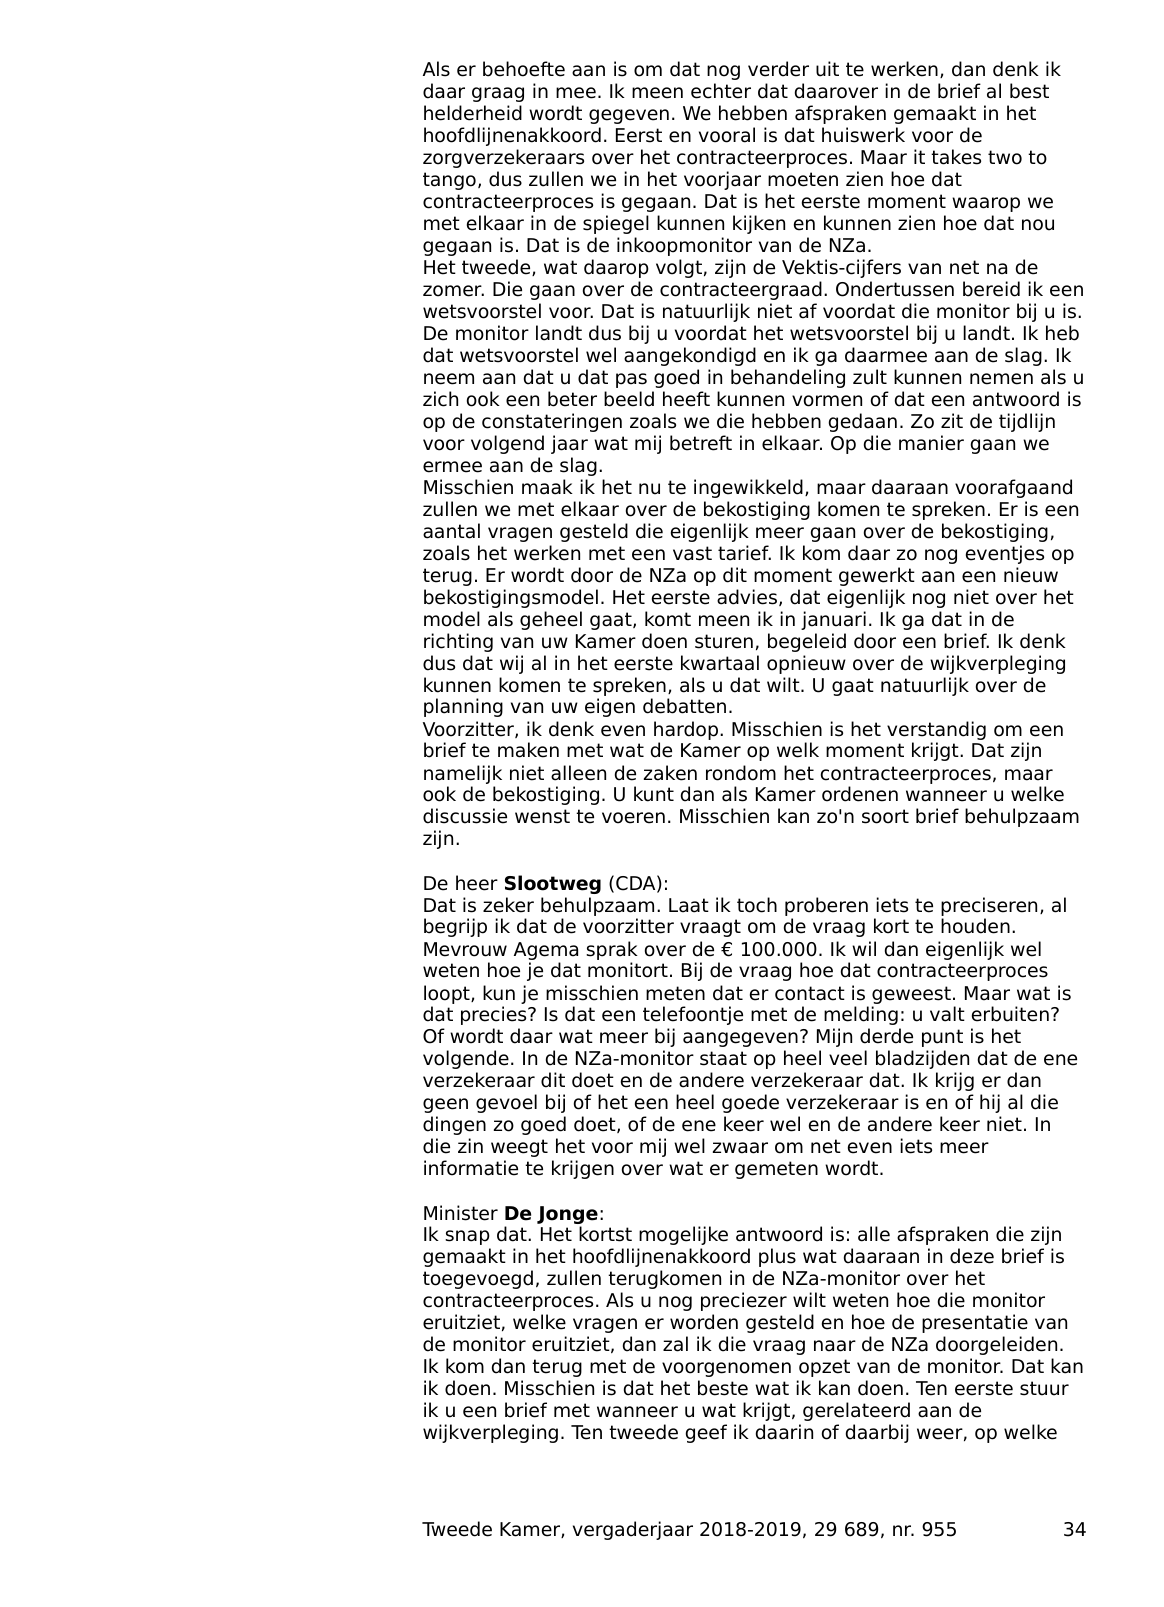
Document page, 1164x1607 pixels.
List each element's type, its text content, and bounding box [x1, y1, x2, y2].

text Ik snap dat. Het kortst mogelijke antwoord is: alle afspraken die zijn gemaakt in het hoofdlijnenakkoord plus wat daaraan in deze brief is toegevoegd, zullen terugkomen in de NZa-monitor over het contracteerproces. Als u nog preciezer wilt weten hoe die monitor eruitziet, welke vragen er worden gesteld en hoe de presentatie van de monitor eruitziet, dan zal ik die vraag naar de NZa doorgeleiden. Ik kom dan terug met de voorgenomen opzet van de monitor. Dat kan ik doen. Misschien is dat het beste wat ik kan doen. Ten eerste stuur ik u een brief met wanneer u wat krijgt, gerelateerd aan de wijkverpleging. Ten tweede geef ik daarin of daarbij weer, op welke [422, 1224, 1087, 1444]
text Minister De Jonge: [422, 1202, 1087, 1224]
text Het tweede, wat daarop volgt, zijn de Vektis-cijfers van net na de zomer. Die gaan over de contracteergraad. Ondertussen bereid ik een wetsvoorstel voor. Dat is natuurlijk niet af voordat die monitor bij u is. De monitor landt dus bij u voordat het wetsvoorstel bij u landt. Ik heb dat wetsvoorstel wel aangekondigd en ik ga daarmee aan de slag. Ik neem aan dat u dat pas goed in behandeling zult kunnen nemen als u zich ook een beter beeld heeft kunnen vormen of dat een antwoord is op de constateringen zoals we die hebben gedaan. Zo zit de tijdlijn voor volgend jaar wat mij betreft in elkaar. Op die manier gaan we ermee aan de slag. [422, 257, 1087, 477]
text Voorzitter, ik denk even hardop. Misschien is het verstandig om een brief te maken met wat de Kamer op welk moment krijgt. Dat zijn namelijk niet alleen de zaken rondom het contracteerproces, maar ook de bekostiging. U kunt dan als Kamer ordenen wanneer u welke discussie wenst te voeren. Misschien kan zo'n soort brief behulpzaam zijn. [422, 718, 1087, 850]
text Als er behoefte aan is om dat nog verder uit te werken, dan denk ik daar graag in mee. Ik meen echter dat daarover in de brief al best helderheid wordt gegeven. We hebben afspraken gemaakt in het hoofdlijnenakkoord. Eerst en vooral is dat huiswerk voor de zorgverzekeraars over het contracteerproces. Maar it takes two to tango, dus zullen we in het voorjaar moeten zien hoe dat contracteerproces is gegaan. Dat is het eerste moment waarop we met elkaar in de spiegel kunnen kijken en kunnen zien hoe dat nou gegaan is. Dat is de inkoopmonitor van de NZa. [422, 59, 1087, 257]
text Misschien maak ik het nu te ingewikkeld, maar daaraan voorafgaand zullen we met elkaar over de bekostiging komen te spreken. Er is een aantal vragen gesteld die eigenlijk meer gaan over de bekostiging, zoals het werken met een vast tarief. Ik kom daar zo nog eventjes op terug. Er wordt door de NZa op dit moment gewerkt aan een nieuw bekostigingsmodel. Het eerste advies, dat eigenlijk nog niet over het model als geheel gaat, komt meen ik in januari. Ik ga dat in de richting van uw Kamer doen sturen, begeleid door een brief. Ik denk dus dat wij al in het eerste kwartaal opnieuw over de wijkverpleging kunnen komen te spreken, als u dat wilt. U gaat natuurlijk over de planning van uw eigen debatten. [422, 477, 1087, 718]
text Dat is zeker behulpzaam. Laat ik toch proberen iets te preciseren, al begrijp ik dat de voorzitter vraagt om de vraag kort te houden. Mevrouw Agema sprak over de € 100.000. Ik wil dan eigenlijk wel weten hoe je dat monitort. Bij de vraag hoe dat contracteerproces loopt, kun je misschien meten dat er contact is geweest. Maar wat is dat precies? Is dat een telefoontje met de melding: u valt erbuiten? Of wordt daar wat meer bij aangegeven? Mijn derde punt is het volgende. In de NZa-monitor staat op heel veel bladzijden dat de ene verzekeraar dit doet en de andere verzekeraar dat. Ik krijg er dan geen gevoel bij of het een heel goede verzekeraar is en of hij al die dingen zo goed doet, of de ene keer wel en de andere keer niet. In die zin weegt het voor mij wel zwaar om net even iets meer informatie te krijgen over wat er gemeten wordt. [422, 894, 1087, 1180]
text De heer Slootweg (CDA): [422, 872, 1087, 894]
